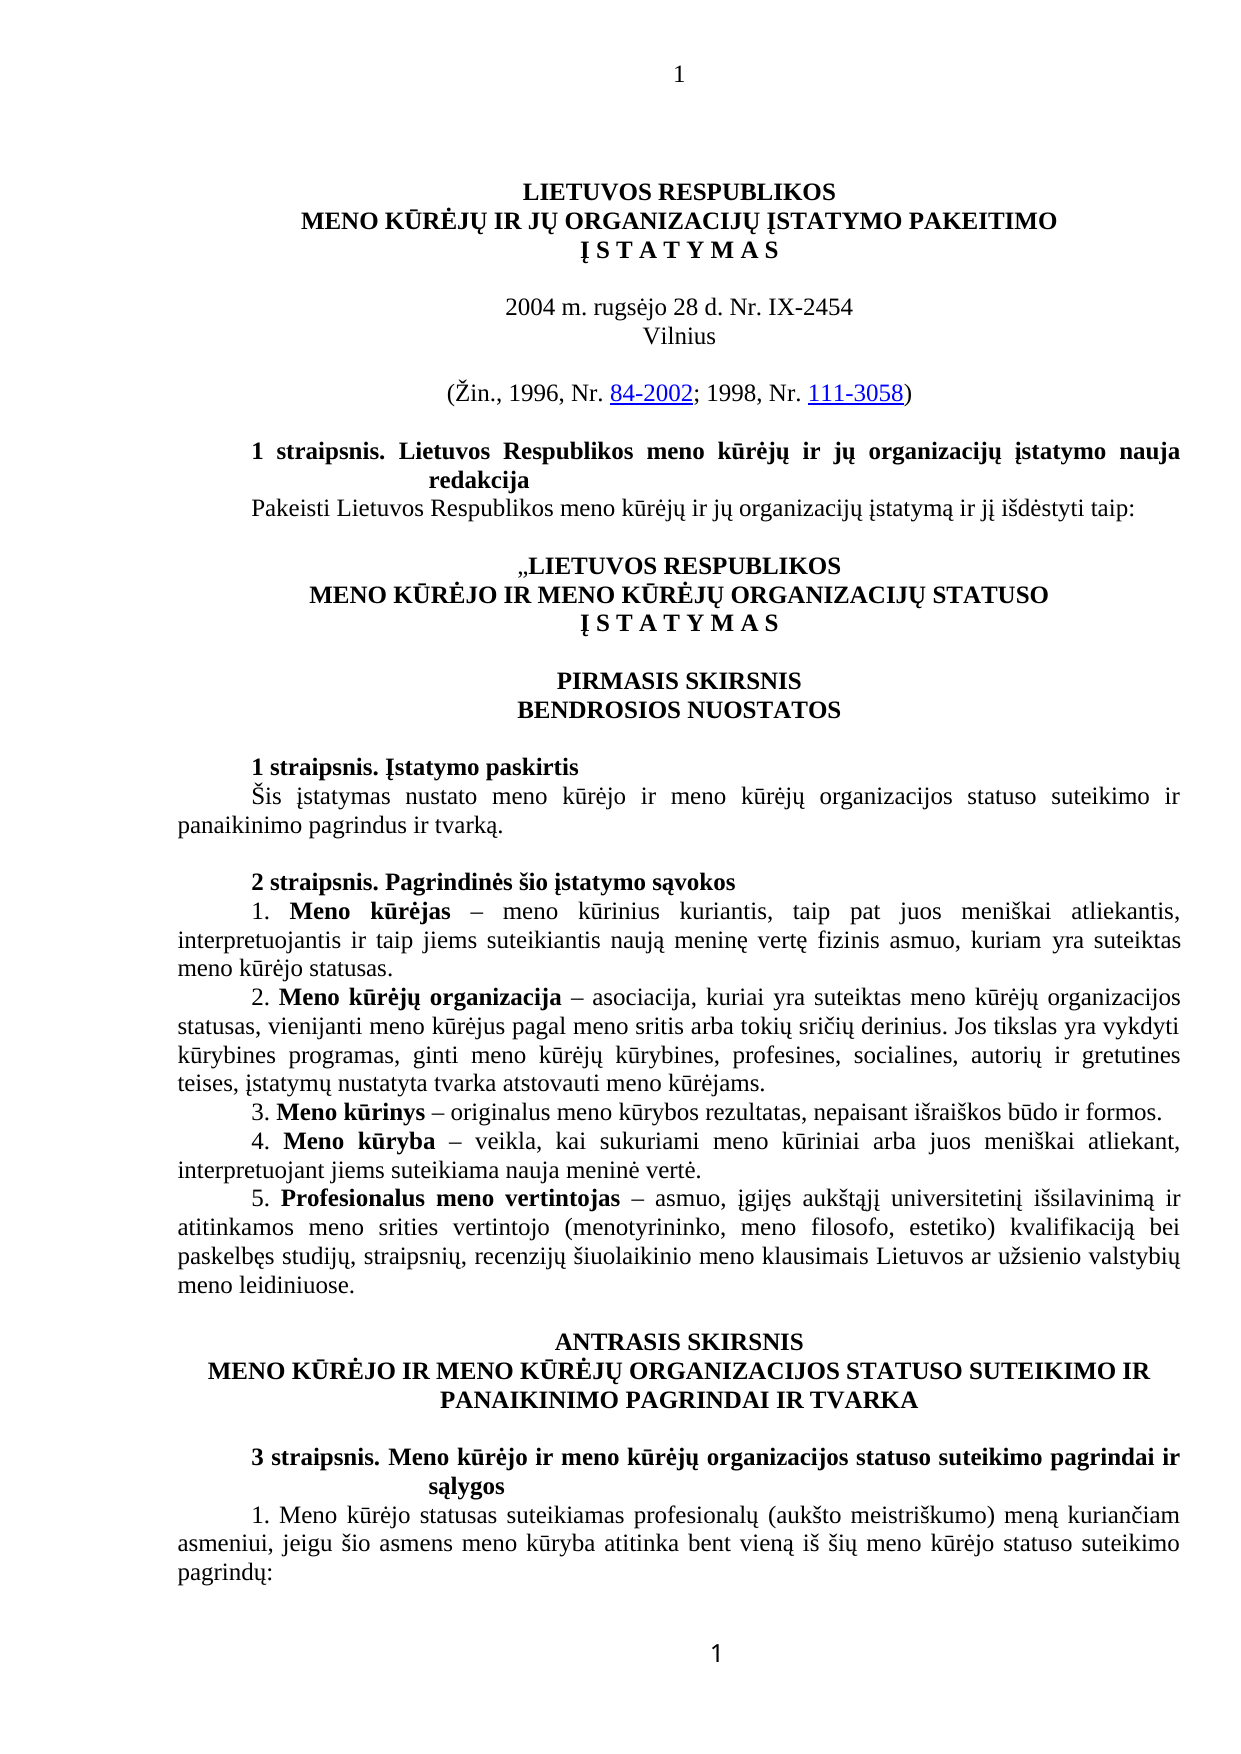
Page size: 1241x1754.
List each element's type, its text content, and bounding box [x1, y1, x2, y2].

text PIRMASIS SKIRSNIS [177, 666, 1181, 695]
text 1 straipsnis. Įstatymo paskirtis [177, 752, 1181, 781]
text (Žin., 1996, Nr. 84-2002; 1998, Nr. 111-3058) [177, 378, 1181, 407]
text 5. Profesionalus meno vertintojas – asmuo, įgijęs aukštąjį universitetinį išsilavinimą ir atitinkamos meno srities vertintojo (menotyrininko, meno filosofo, estetiko) kvalifikaciją bei paskelbęs studijų, straipsnių, recenzijų šiuolaikinio meno klausimais Lietuvos ar užsienio valstybių meno leidiniuose. [177, 1183, 1181, 1298]
text Šis įstatymas nustato meno kūrėjo ir meno kūrėjų organizacijos statuso suteikimo ir panaikinimo pagrindus ir tvarką. [177, 781, 1181, 838]
text Į S T A T Y M A S [177, 235, 1181, 263]
text 1. Meno kūrėjo statusas suteikiamas profesionalų (aukšto meistriškumo) meną kuriančiam asmeniui, jeigu šio asmens meno kūryba atitinka bent vieną iš šių meno kūrėjo statuso suteikimo pagrindų: [177, 1500, 1181, 1586]
text LIETUVOS RESPUBLIKOS [177, 177, 1181, 206]
text MENO KŪRĖJO IR MENO KŪRĖJŲ ORGANIZACIJOS STATUSO SUTEIKIMO IR PANAIKINIMO PAGRINDAI IR TVARKA [177, 1356, 1181, 1413]
text „LIETUVOS RESPUBLIKOS MENO KŪRĖJO IR MENO KŪRĖJŲ ORGANIZACIJŲ STATUSO Į S T A T Y M A S [177, 551, 1181, 637]
text BENDROSIOS NUOSTATOS [177, 695, 1181, 723]
text ANTRASIS SKIRSNIS [177, 1327, 1181, 1356]
text 1 straipsnis. Lietuvos Respublikos meno kūrėjų ir jų organizacijų įstatymo nauja redakcija [251, 436, 1181, 493]
text 1. Meno kūrėjas – meno kūrinius kuriantis, taip pat juos meniškai atliekantis, interpretuojantis ir taip jiems suteikiantis naują meninę vertę fizinis asmuo, kuriam yra suteiktas meno kūrėjo statusas. [177, 896, 1181, 982]
text MENO KŪRĖJŲ IR JŲ ORGANIZACIJŲ ĮSTATYMO PAKEITIMO [177, 206, 1181, 235]
text 3. Meno kūrinys – originalus meno kūrybos rezultatas, nepaisant išraiškos būdo ir formos. [177, 1097, 1181, 1126]
text Vilnius [177, 321, 1181, 350]
text 2 straipsnis. Pagrindinės šio įstatymo sąvokos [177, 867, 1181, 896]
text 3 straipsnis. Meno kūrėjo ir meno kūrėjų organizacijos statuso suteikimo pagrindai ir sąlygos [251, 1442, 1181, 1500]
text 4. Meno kūryba – veikla, kai sukuriami meno kūriniai arba juos meniškai atliekant, interpretuojant jiems suteikiama nauja meninė vertė. [177, 1126, 1181, 1183]
text 2. Meno kūrėjų organizacija – asociacija, kuriai yra suteiktas meno kūrėjų organizacijos statusas, vienijanti meno kūrėjus pagal meno sritis arba tokių sričių derinius. Jos tikslas yra vykdyti kūrybines programas, ginti meno kūrėjų kūrybines, profesines, socialines, autorių ir gretutines teises, įstatymų nustatyta tvarka atstovauti meno kūrėjams. [177, 982, 1181, 1097]
text 2004 m. rugsėjo 28 d. Nr. IX-2454 [177, 292, 1181, 321]
text Pakeisti Lietuvos Respublikos meno kūrėjų ir jų organizacijų įstatymą ir jį išdėstyti taip: [177, 493, 1181, 522]
